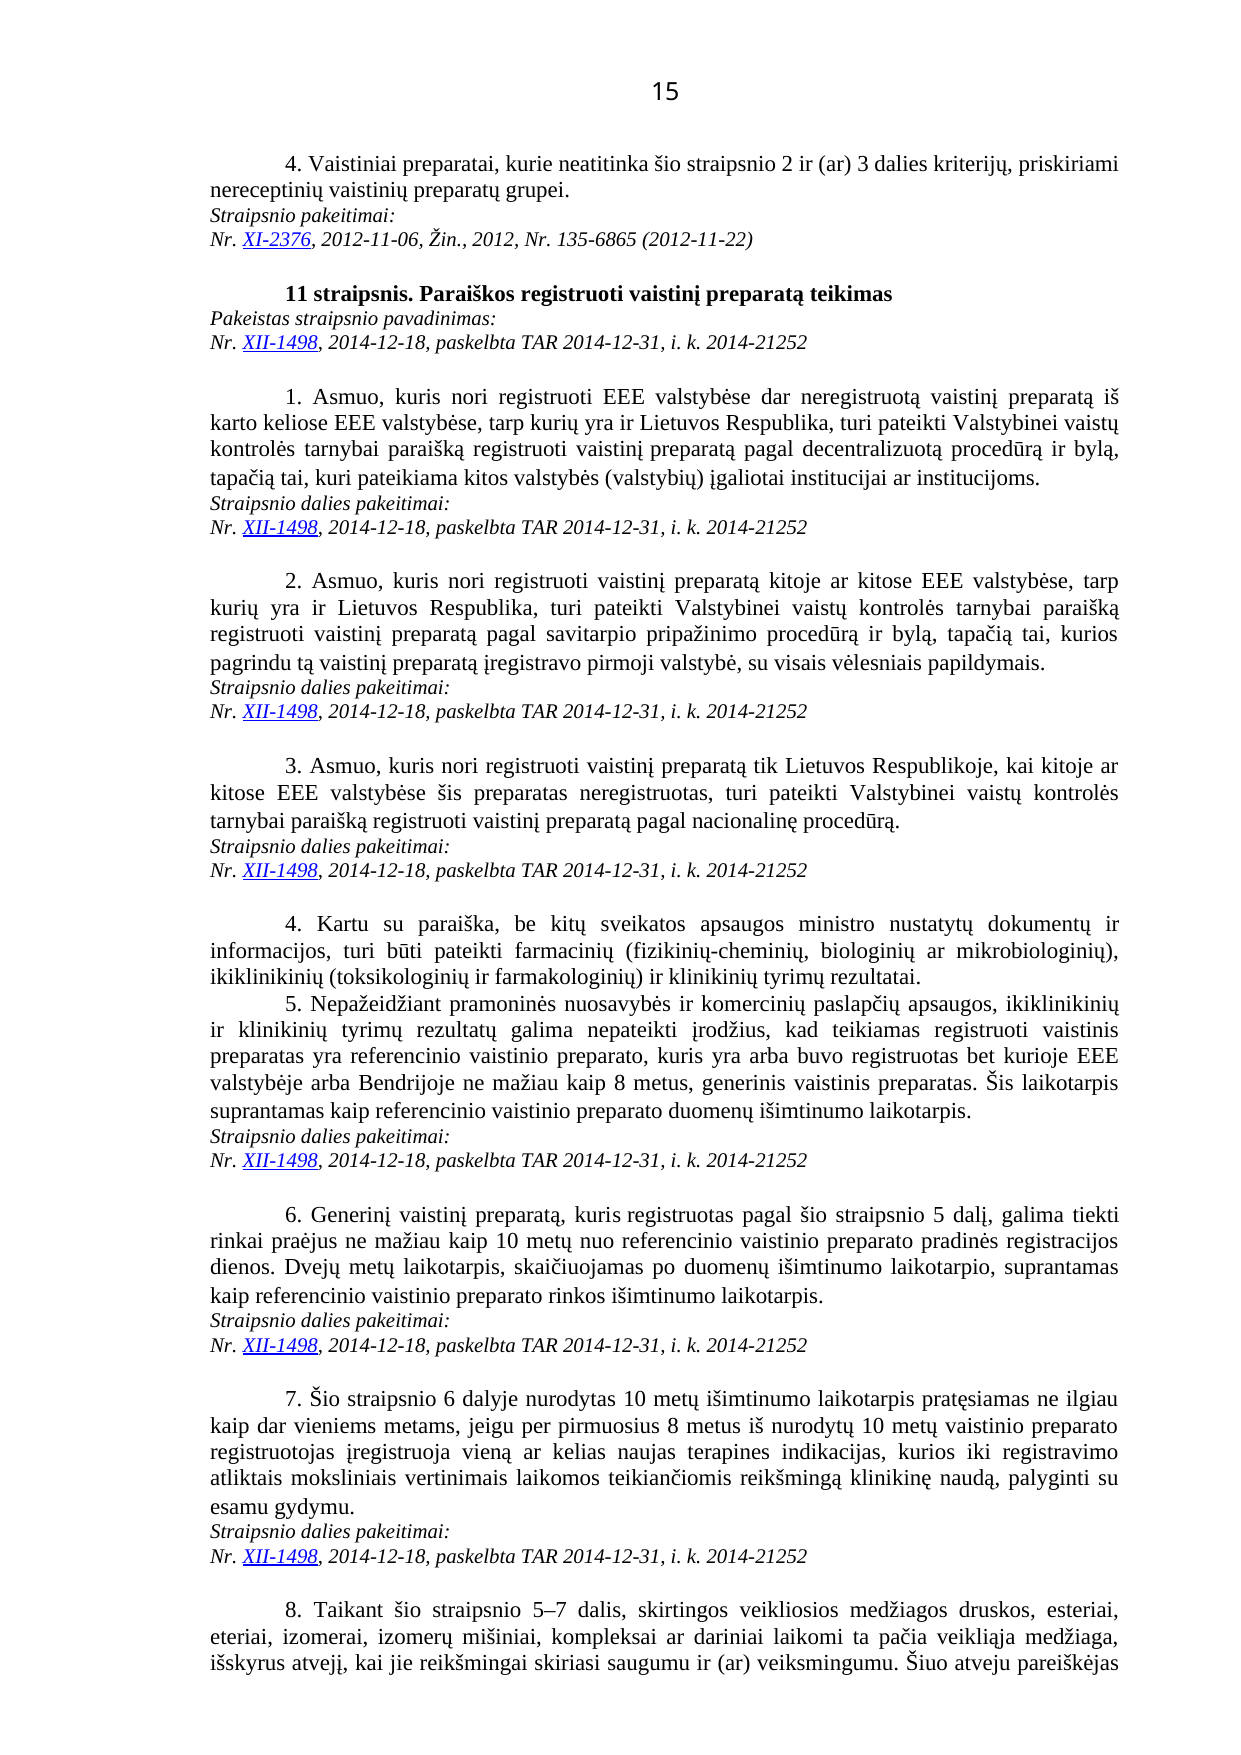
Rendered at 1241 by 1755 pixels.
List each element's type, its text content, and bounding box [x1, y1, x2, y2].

text Nr. XII-1498, 2014-12-18, paskelbta TAR 2014-12-31, i. k. 2014-21252 [210, 1332, 1120, 1357]
text 3. Asmuo, kuris nori registruoti vaistinį preparatą tik Lietuvos Respublikoje, kai kitoje ar kitose EEE valstybėse šis preparatas neregistruotas, turi pateikti Valstybinei vaistų kontrolės tarnybai paraišką registruoti vaistinį preparatą pagal nacionalinę procedūrą. [210, 752, 1120, 834]
text 2. Asmuo, kuris nori registruoti vaistinį preparatą kitoje ar kitose EEE valstybėse, tarp kurių yra ir Lietuvos Respublika, turi pateikti Valstybinei vaistų kontrolės tarnybai paraišką registruoti vaistinį preparatą pagal savitarpio pripažinimo procedūrą ir bylą, tapačią tai, kurios pagrindu tą vaistinį preparatą įregistravo pirmoji valstybė, su visais vėlesniais papildymais. [210, 567, 1120, 675]
text Nr. XII-1498, 2014-12-18, paskelbta TAR 2014-12-31, i. k. 2014-21252 [210, 1543, 1120, 1568]
text Nr. XII-1498, 2014-12-18, paskelbta TAR 2014-12-31, i. k. 2014-21252 [210, 858, 1120, 882]
text Straipsnio dalies pakeitimai: [210, 675, 1120, 699]
text Nr. XII-1498, 2014-12-18, paskelbta TAR 2014-12-31, i. k. 2014-21252 [210, 515, 1120, 539]
text 5. Nepažeidžiant pramoninės nuosavybės ir komercinių paslapčių apsaugos, ikiklinikinių ir klinikinių tyrimų rezultatų galima nepateikti įrodžius, kad teikiamas registruoti vaistinis preparatas yra referencinio vaistinio preparato, kuris yra arba buvo registruotas bet kurioje EEE valstybėje arba Bendrijoje ne mažiau kaip 8 metus, generinis vaistinis preparatas. Šis laikotarpis suprantamas kaip referencinio vaistinio preparato duomenų išimtinumo laikotarpis. [210, 989, 1120, 1124]
text 6. Generinį vaistinį preparatą, kuris registruotas pagal šio straipsnio 5 dalį, galima tiekti rinkai praėjus ne mažiau kaip 10 metų nuo referencinio vaistinio preparato pradinės registracijos dienos. Dvejų metų laikotarpis, skaičiuojamas po duomenų išimtinumo laikotarpio, suprantamas kaip referencinio vaistinio preparato rinkos išimtinumo laikotarpis. [210, 1201, 1120, 1308]
text Nr. XII-1498, 2014-12-18, paskelbta TAR 2014-12-31, i. k. 2014-21252 [210, 699, 1120, 723]
text Pakeistas straipsnio pavadinimas: [210, 306, 1120, 330]
text 1. Asmuo, kuris nori registruoti EEE valstybėse dar neregistruotą vaistinį preparatą iš karto keliose EEE valstybėse, tarp kurių yra ir Lietuvos Respublika, turi pateikti Valstybinei vaistų kontrolės tarnybai paraišką registruoti vaistinį preparatą pagal decentralizuotą procedūrą ir bylą, tapačią tai, kuri pateikiama kitos valstybės (valstybių) įgaliotai institucijai ar institucijoms. [210, 383, 1120, 491]
text Straipsnio dalies pakeitimai: [210, 1124, 1120, 1148]
text Nr. XI-2376, 2012-11-06, Žin., 2012, Nr. 135-6865 (2012-11-22) [210, 227, 1120, 251]
text Straipsnio dalies pakeitimai: [210, 1519, 1120, 1543]
text Nr. XII-1498, 2014-12-18, paskelbta TAR 2014-12-31, i. k. 2014-21252 [210, 330, 1120, 354]
text 8. Taikant šio straipsnio 5–7 dalis, skirtingos veikliosios medžiagos druskos, esteriai, eteriai, izomerai, izomerų mišiniai, kompleksai ar dariniai laikomi ta pačia veikliąja medžiaga, išskyrus atvejį, kai jie reikšmingai skiriasi saugumu ir (ar) veiksmingumu. Šiuo atveju pareiškėjas [210, 1596, 1120, 1675]
text 4. Kartu su paraiška, be kitų sveikatos apsaugos ministro nustatytų dokumentų ir informacijos, turi būti pateikti farmacinių (fizikinių-cheminių, biologinių ar mikrobiologinių), ikiklinikinių (toksikologinių ir farmakologinių) ir klinikinių tyrimų rezultatai. [210, 911, 1120, 989]
text 4. Vaistiniai preparatai, kurie neatitinka šio straipsnio 2 ir (ar) 3 dalies kriterijų, priskiriami nereceptinių vaistinių preparatų grupei. [210, 150, 1120, 203]
text Straipsnio dalies pakeitimai: [210, 1308, 1120, 1332]
text 11 straipsnis. Paraiškos registruoti vaistinį preparatą teikimas [210, 279, 1120, 306]
text Straipsnio dalies pakeitimai: [210, 834, 1120, 858]
text Nr. XII-1498, 2014-12-18, paskelbta TAR 2014-12-31, i. k. 2014-21252 [210, 1148, 1120, 1172]
text Straipsnio dalies pakeitimai: [210, 491, 1120, 515]
text 7. Šio straipsnio 6 dalyje nurodytas 10 metų išimtinumo laikotarpis pratęsiamas ne ilgiau kaip dar vieniems metams, jeigu per pirmuosius 8 metus iš nurodytų 10 metų vaistinio preparato registruotojas įregistruoja vieną ar kelias naujas terapines indikacijas, kurios iki registravimo atliktais moksliniais vertinimais laikomos teikiančiomis reikšmingą klinikinę naudą, palyginti su esamu gydymu. [210, 1385, 1120, 1519]
text Straipsnio pakeitimai: [210, 203, 1120, 227]
